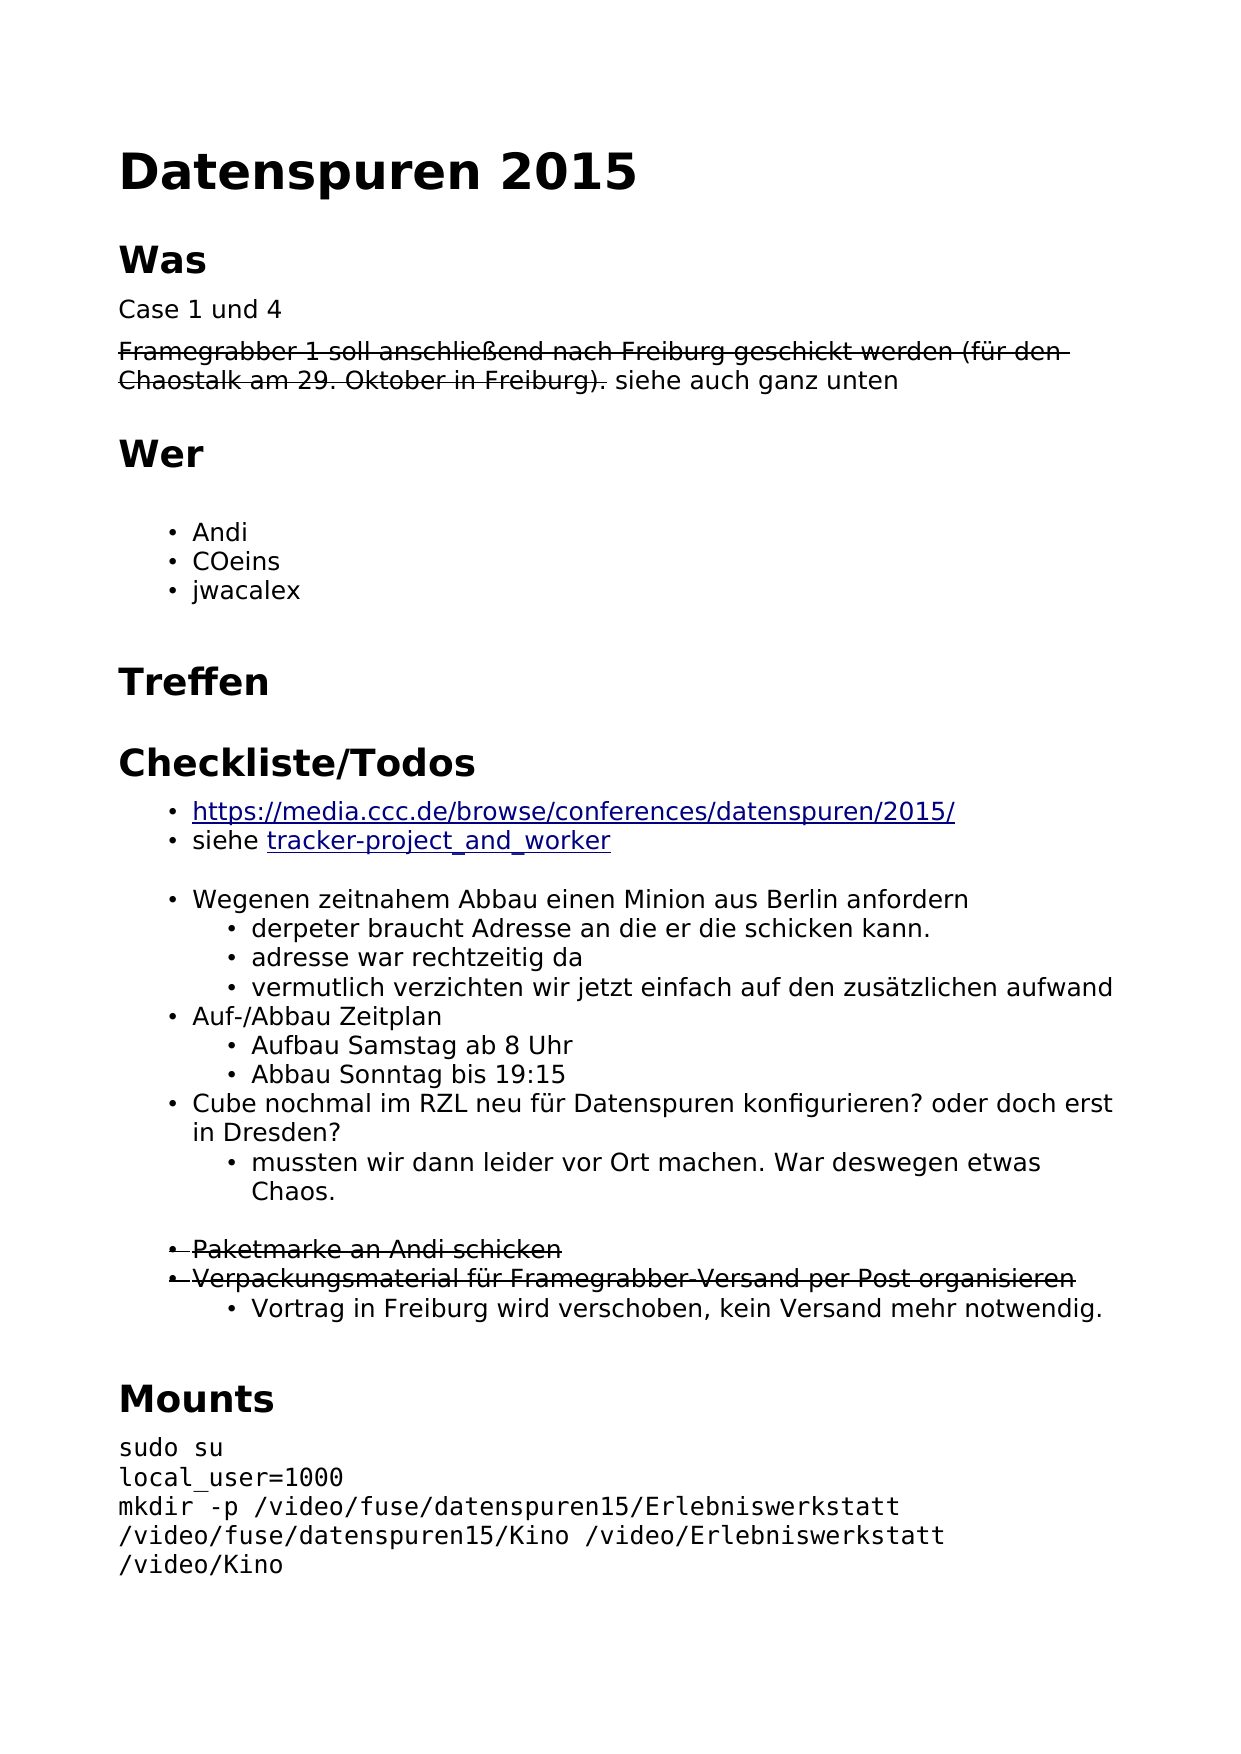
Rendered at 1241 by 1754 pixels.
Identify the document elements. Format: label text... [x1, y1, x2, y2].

list Vortrag in Freiburg wird verschoben, kein Versand mehr notwendig. [236, 1294, 1122, 1323]
list Aufbau Samstag ab 8 Uhr [236, 1031, 1122, 1060]
list Wegenen zeitnahem Abbau einen Minion aus Berlin anfordern [177, 885, 1122, 914]
subtitle Mounts [118, 1377, 1122, 1421]
list Cube nochmal im RZL neu für Datenspuren konfigurieren? oder doch erst in Dresden? [177, 1089, 1122, 1148]
list Auf-/Abbau Zeitplan [177, 1002, 1122, 1031]
subtitle Checkliste/Todos [118, 741, 1122, 785]
list vermutlich verzichten wir jetzt einfach auf den zusätzlichen aufwand [236, 973, 1122, 1002]
subtitle Datenspuren 2015 [118, 143, 1122, 201]
subtitle Was [118, 239, 1122, 282]
text Case 1 und 4 [118, 295, 1122, 324]
list jwacalex [177, 576, 1122, 606]
list Abbau Sonntag bis 19:15 [236, 1060, 1122, 1089]
list mussten wir dann leider vor Ort machen. War deswegen etwas Chaos. [236, 1148, 1122, 1206]
text Framegrabber 1 soll anschließend nach Freiburg geschickt werden (für den Chaostalk am 29. Oktober in Freiburg). siehe auch ganz unten [118, 337, 1122, 395]
list Verpackungsmaterial für Framegrabber-Versand per Post organisieren [177, 1265, 1122, 1294]
list adresse war rechtzeitig da [236, 943, 1122, 973]
list https://media.ccc.de/browse/conferences/datenspuren/2015/ [177, 797, 1122, 827]
text sudo su local_user=1000 mkdir -p /video/fuse/datenspuren15/Erlebniswerkstatt /video/fuse/datenspuren15/Kino /video/Erlebniswerkstatt /video/Kino [118, 1434, 1122, 1609]
list siehe tracker-project_and_worker [177, 827, 1122, 856]
subtitle Treffen [118, 660, 1122, 704]
subtitle Wer [118, 432, 1122, 476]
list Andi [177, 518, 1122, 547]
list derpeter braucht Adresse an die er die schicken kann. [236, 914, 1122, 943]
list COeins [177, 547, 1122, 576]
list Paketmarke an Andi schicken [177, 1236, 1122, 1265]
